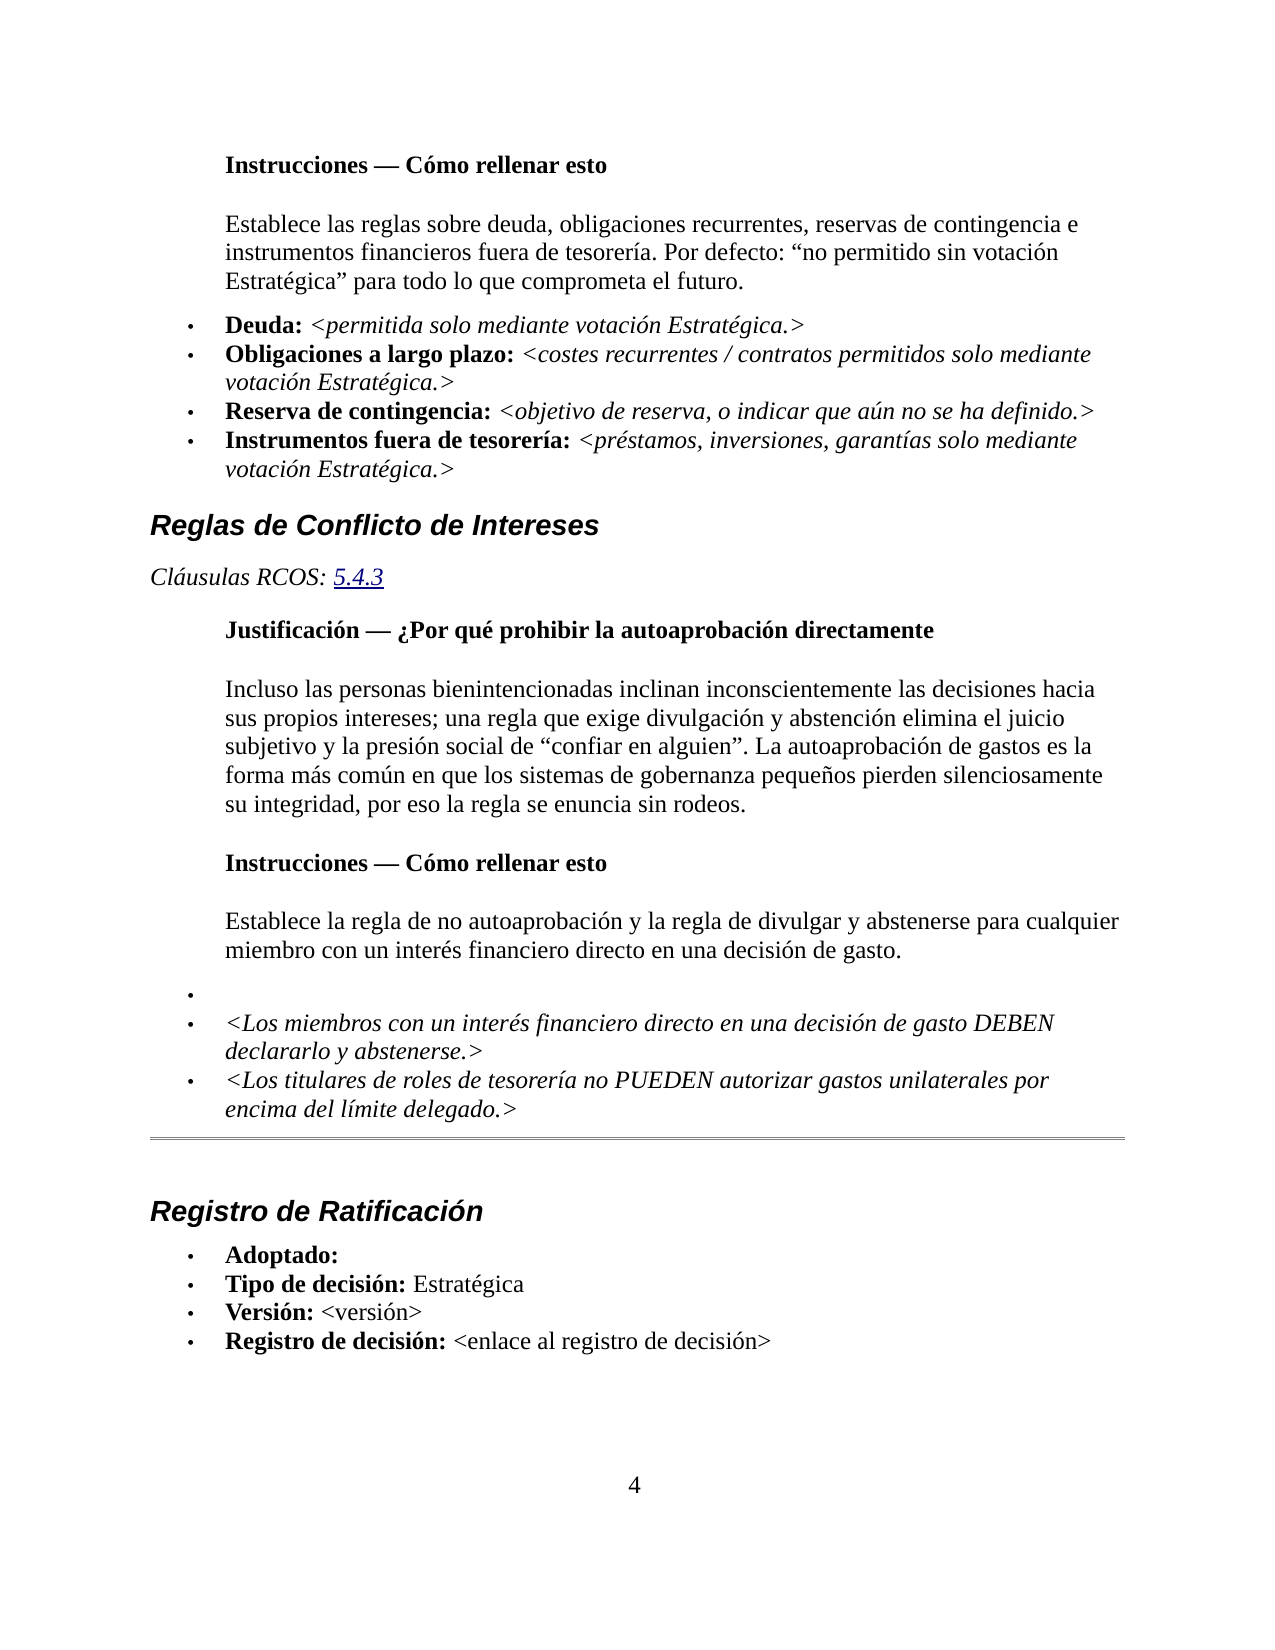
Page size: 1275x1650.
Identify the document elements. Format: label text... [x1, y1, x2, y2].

subtitle Reglas de Conflicto de Intereses [150, 507, 1125, 541]
text Incluso las personas bienintencionadas inclinan inconscientemente las decisiones hacia sus propios intereses; una regla que exige divulgación y abstención elimina el juicio subjetivo y la presión social de “confiar en alguien”. La autoaprobación de gastos es la forma más común en que los sistemas de gobernanza pequeños pierden silenciosamente su integridad, por eso la regla se enuncia sin rodeos. [225, 674, 1125, 818]
list Deuda: <permitida solo mediante votación Estratégica.> [187, 310, 1125, 339]
list Registro de decisión: <enlace al registro de decisión> [187, 1326, 1125, 1355]
text Instrucciones — Cómo rellenar esto [225, 150, 1125, 179]
list Obligaciones a largo plazo: <costes recurrentes / contratos permitidos solo mediante votación Estratégica.> [187, 339, 1125, 396]
list <Los titulares de roles de tesorería no PUEDEN autorizar gastos unilaterales por encima del límite delegado.> [187, 1065, 1125, 1123]
list Instrumentos fuera de tesorería: <préstamos, inversiones, garantías solo mediante votación Estratégica.> [187, 425, 1125, 482]
list Adoptado: [187, 1240, 1125, 1269]
list Tipo de decisión: Estratégica [187, 1269, 1125, 1297]
text Instrucciones — Cómo rellenar esto [225, 848, 1125, 876]
list <Los miembros con un interés financiero directo en una decisión de gasto DEBEN declararlo y abstenerse.> [187, 1008, 1125, 1065]
text Justificación — ¿Por qué prohibir la autoaprobación directamente [225, 615, 1125, 644]
subtitle Registro de Ratificación [150, 1194, 1125, 1227]
text Cláusulas RCOS: 5.4.3 [150, 562, 1125, 591]
text Establece la regla de no autoaprobación y la regla de divulgar y abstenerse para cualquier miembro con un interés financiero directo en una decisión de gasto. [225, 906, 1125, 964]
list Versión: <versión> [187, 1297, 1125, 1326]
text Establece las reglas sobre deuda, obligaciones recurrentes, reservas de contingencia e instrumentos financieros fuera de tesorería. Por defecto: “no permitido sin votación Estratégica” para todo lo que comprometa el futuro. [225, 209, 1125, 295]
list Reserva de contingencia: <objetivo de reserva, o indicar que aún no se ha definido.> [187, 396, 1125, 425]
